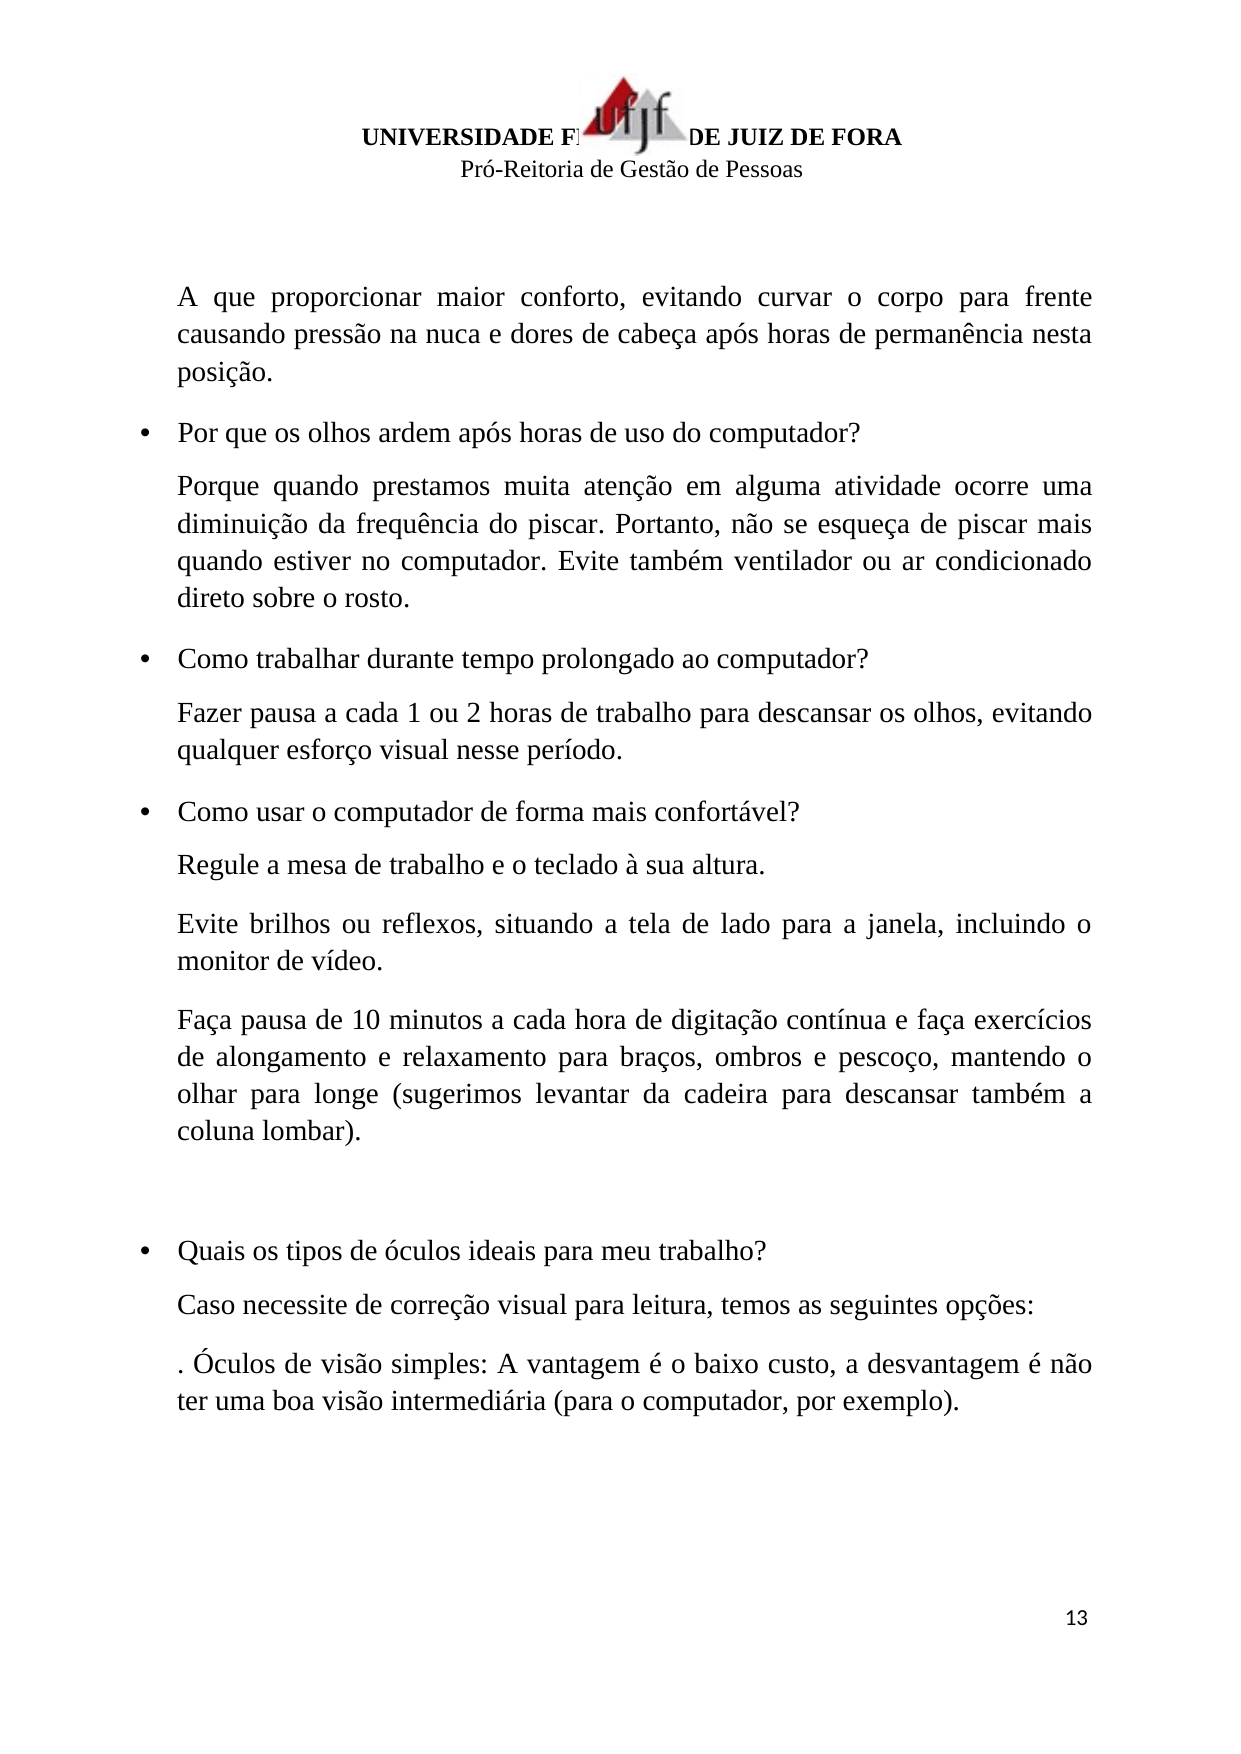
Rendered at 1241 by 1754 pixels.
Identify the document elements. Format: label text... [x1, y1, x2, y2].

text Caso necessite de correção visual para leitura, temos as seguintes opções: [177, 1287, 1093, 1321]
list Como trabalhar durante tempo prolongado ao computador? [140, 641, 1093, 675]
list Por que os olhos ardem após horas de uso do computador? [140, 415, 1093, 448]
list Como usar o computador de forma mais confortável? [140, 794, 1093, 827]
text Porque quando prestamos muita atenção em alguma atividade ocorre uma diminuição da frequência do piscar. Portanto, não se esqueça de piscar mais quando estiver no computador. Evite também ventilador ou ar condicionado direto sobre o rosto. [177, 468, 1093, 614]
text Fazer pausa a cada 1 ou 2 horas de trabalho para descansar os olhos, evitando qualquer esforço visual nesse período. [177, 695, 1093, 766]
text Regule a mesa de trabalho e o teclado à sua altura. [177, 847, 1093, 881]
text Faça pausa de 10 minutos a cada hora de digitação contínua e faça exercícios de alongamento e relaxamento para braços, ombros e pescoço, mantendo o olhar para longe (sugerimos levantar da cadeira para descansar também a coluna lombar). [177, 1002, 1093, 1147]
text . Óculos de visão simples: A vantagem é o baixo custo, a desvantagem é não ter uma boa visão intermediária (para o computador, por exemplo). [177, 1346, 1093, 1416]
text Evite brilhos ou reflexos, situando a tela de lado para a janela, incluindo o monitor de vídeo. [177, 906, 1093, 977]
list Quais os tipos de óculos ideais para meu trabalho? [140, 1233, 1093, 1267]
text A que proporcionar maior conforto, evitando curvar o corpo para frente causando pressão na nuca e dores de cabeça após horas de permanência nesta posição. [177, 279, 1093, 387]
